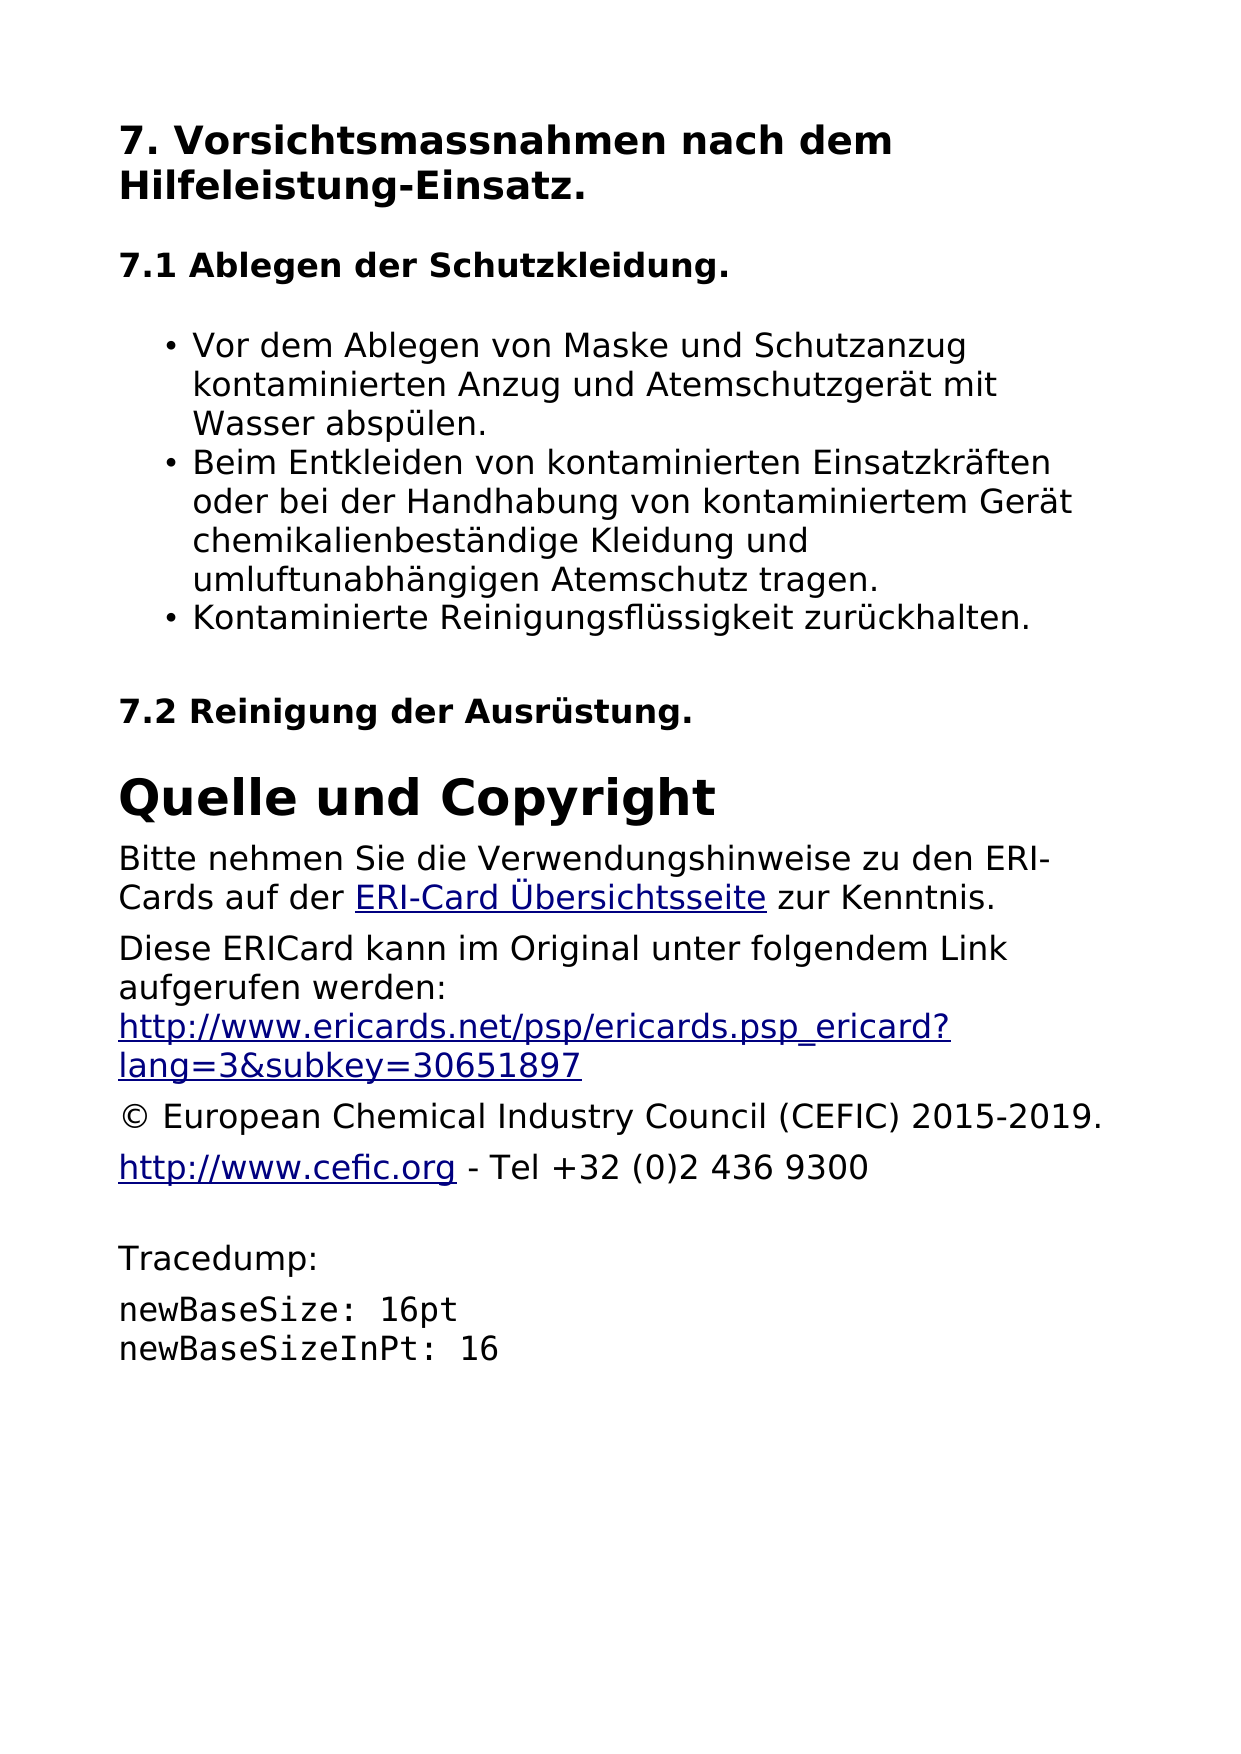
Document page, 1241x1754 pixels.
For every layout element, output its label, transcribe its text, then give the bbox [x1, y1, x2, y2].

text newBaseSize: 16pt newBaseSizeInPt: 16 [118, 1290, 1122, 1368]
text Diese ERICard kann im Original unter folgendem Link aufgerufen werden: http://www.ericards.net/psp/ericards.psp_ericard?lang=3&subkey=30651897 [118, 929, 1122, 1085]
text Bitte nehmen Sie die Verwendungshinweise zu den ERI-Cards auf der ERI-Card Übersichtsseite zur Kenntnis. [118, 839, 1122, 917]
text © European Chemical Industry Council (CEFIC) 2015-2019. [118, 1097, 1122, 1136]
text Tracedump: [118, 1200, 1122, 1278]
list Beim Entkleiden von kontaminierten Einsatzkräften oder bei der Handhabung von kontaminiertem Gerät chemikalienbeständige Kleidung und umluftunabhängigen Atemschutz tragen. [177, 443, 1122, 599]
subtitle Quelle und Copyright [118, 768, 1122, 827]
list Kontaminierte Reinigungsflüssigkeit zurückhalten. [177, 599, 1122, 638]
subtitle 7.1 Ablegen der Schutzkleidung. [118, 246, 1122, 285]
subtitle 7. Vorsichtsmassnahmen nach dem Hilfeleistung-Einsatz. [118, 118, 1122, 208]
text http://www.cefic.org - Tel +32 (0)2 436 9300 [118, 1149, 1122, 1188]
subtitle 7.2 Reinigung der Ausrüstung. [118, 692, 1122, 731]
list Vor dem Ablegen von Maske und Schutzanzug kontaminierten Anzug und Atemschutzgerät mit Wasser abspülen. [177, 327, 1122, 443]
